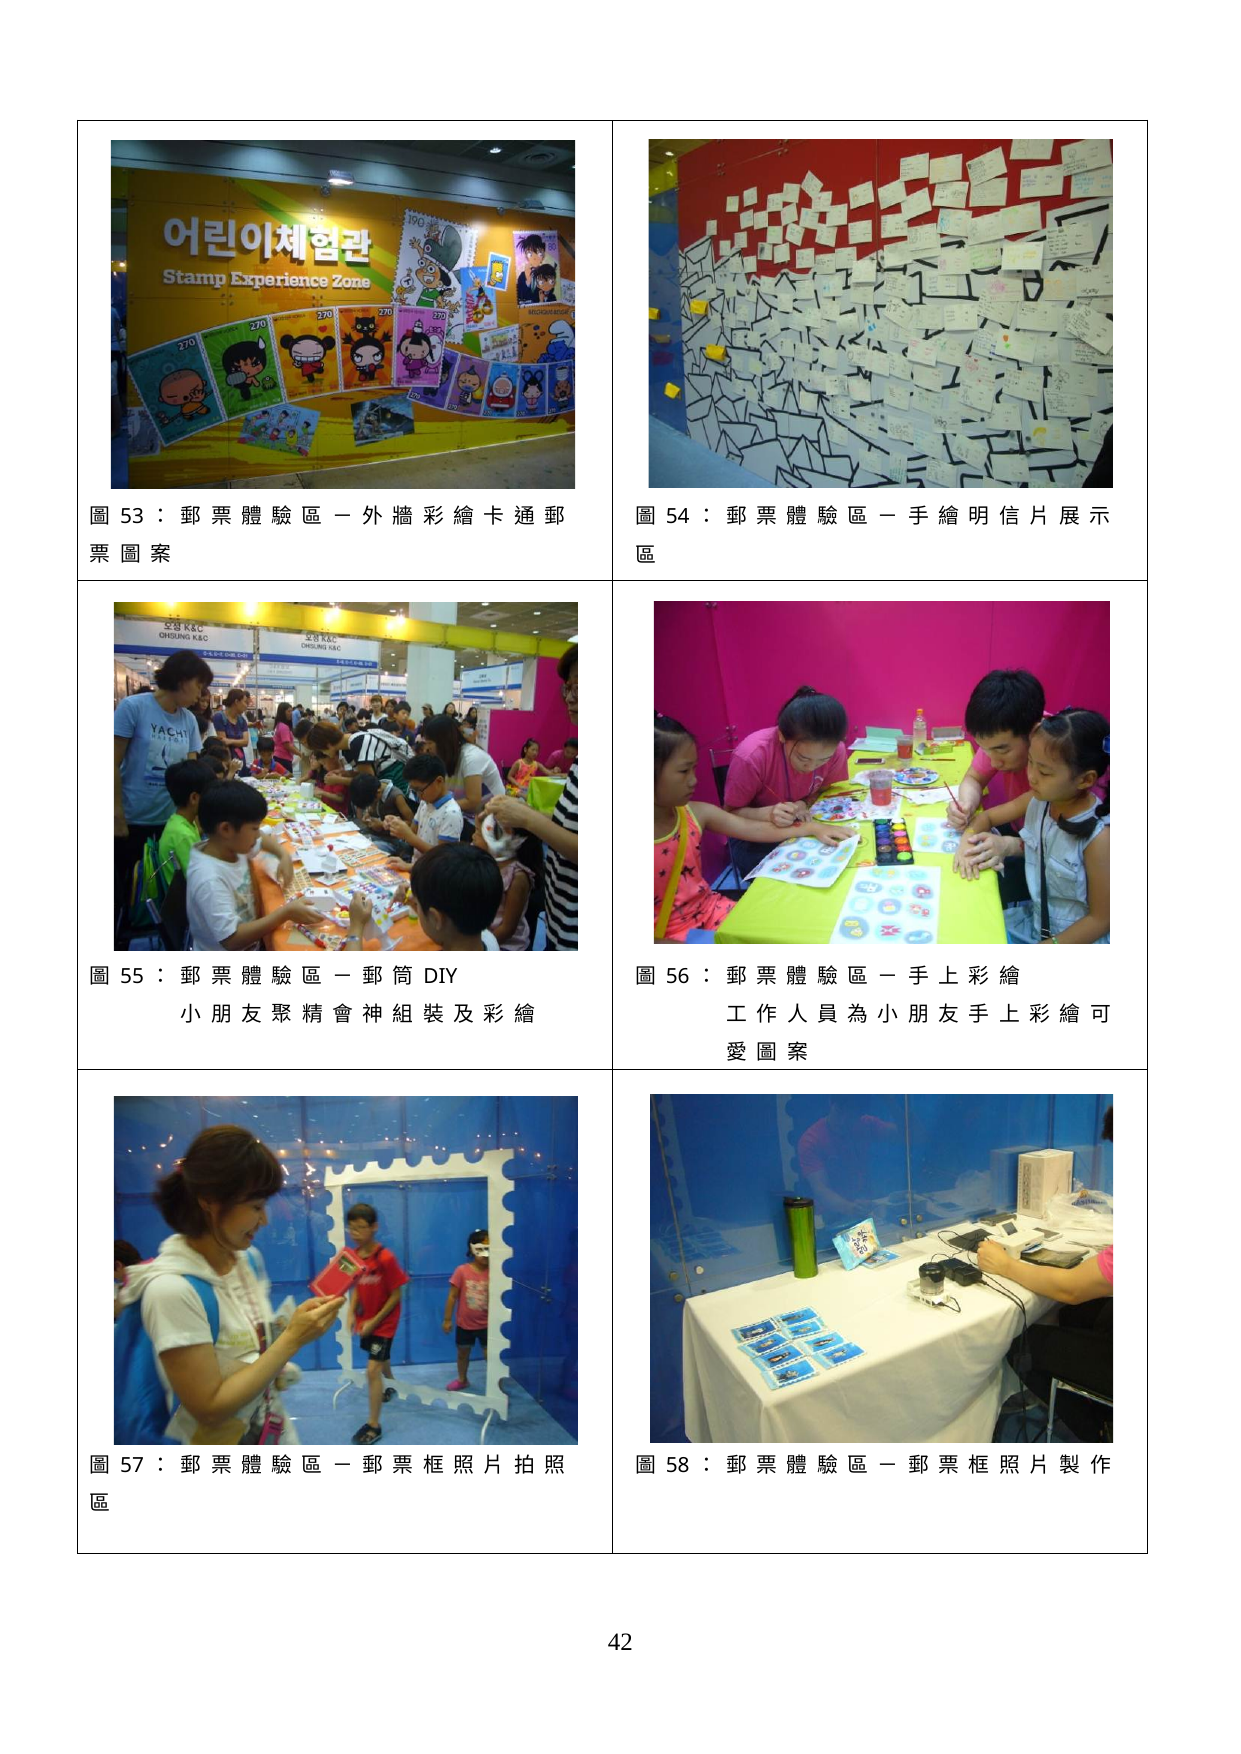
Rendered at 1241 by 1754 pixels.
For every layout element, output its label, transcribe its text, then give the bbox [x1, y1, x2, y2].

picture [113, 1096, 578, 1445]
table_cell 圖55：郵票體驗區－郵筒DIY 小朋友聚精會神組裝及彩繪 [78, 581, 612, 1069]
table_header 圖54：郵票體驗區－手繪明信片展示區 [613, 121, 1147, 580]
table_cell 圖58：郵票體驗區－郵票框照片製作 [613, 1070, 1147, 1553]
table_cell 圖56：郵票體驗區－手上彩繪 工作人員為小朋友手上彩繪可愛圖案 [613, 581, 1147, 1069]
picture [110, 140, 575, 489]
picture [650, 1094, 1114, 1443]
picture [648, 139, 1113, 488]
picture [653, 601, 1110, 944]
table_header 圖53：郵票體驗區－外牆彩繪卡通郵票圖案 [78, 121, 612, 580]
picture [113, 602, 578, 951]
table_cell 圖57：郵票體驗區－郵票框照片拍照區 [78, 1070, 612, 1553]
